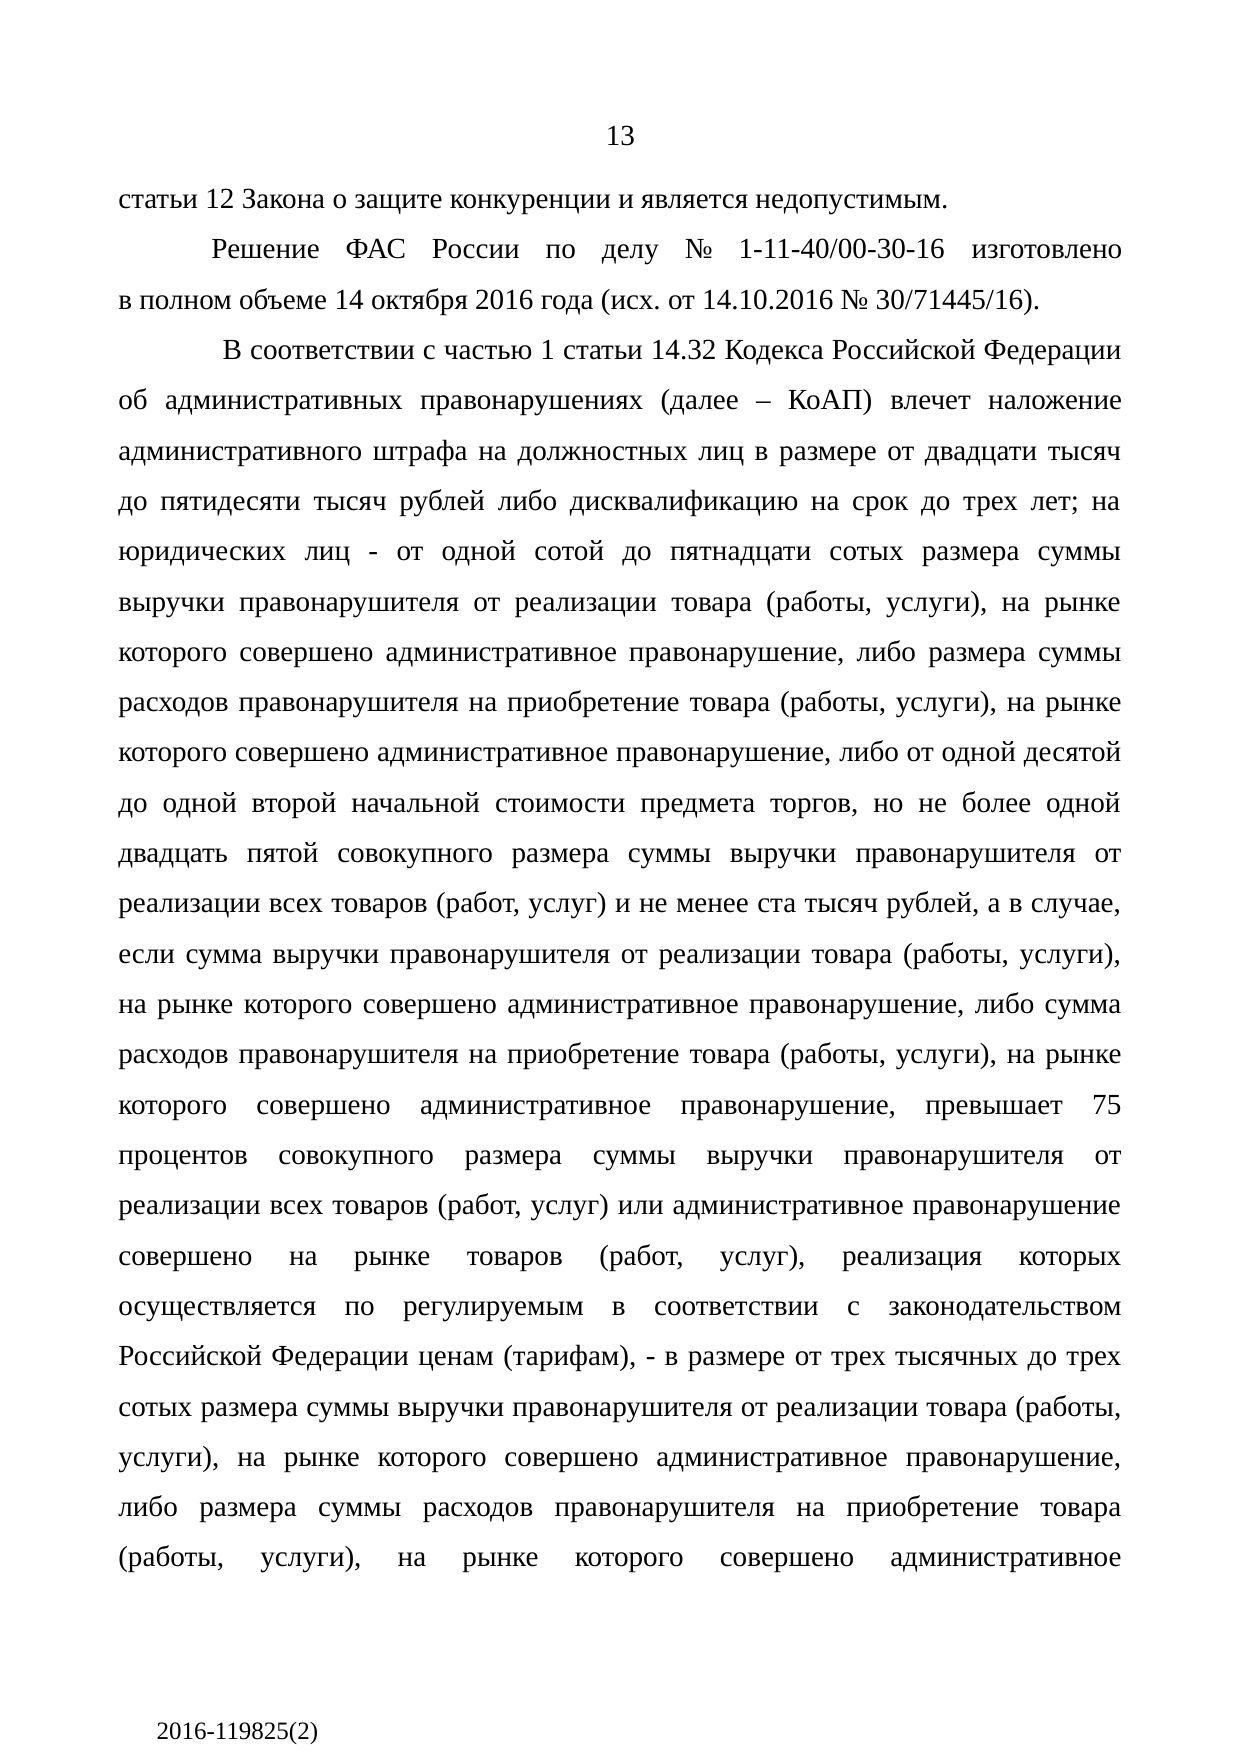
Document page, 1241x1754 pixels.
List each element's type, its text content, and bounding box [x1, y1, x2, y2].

text В соответствии с частью 1 статьи 14.32 Кодекса Российской Федерации об административных правонарушениях (далее – КоАП) влечет наложение административного штрафа на должностных лиц в размере от двадцати тысяч до пятидесяти тысяч рублей либо дисквалификацию на срок до трех лет; на юридических лиц - от одной сотой до пятнадцати сотых размера суммы выручки правонарушителя от реализации товара (работы, услуги), на рынке которого совершено административное правонарушение, либо размера суммы расходов правонарушителя на приобретение товара (работы, услуги), на рынке которого совершено административное правонарушение, либо от одной десятой до одной второй начальной стоимости предмета торгов, но не более одной двадцать пятой совокупного размера суммы выручки правонарушителя от реализации всех товаров (работ, услуг) и не менее ста тысяч рублей, а в случае, если сумма выручки правонарушителя от реализации товара (работы, услуги), на рынке которого совершено административное правонарушение, либо сумма расходов правонарушителя на приобретение товара (работы, услуги), на рынке которого совершено административное правонарушение, превышает 75 процентов совокупного размера суммы выручки правонарушителя от реализации всех товаров (работ, услуг) или административное правонарушение совершено на рынке товаров (работ, услуг), реализация которых осуществляется по регулируемым в соответствии с законодательством Российской Федерации ценам (тарифам), - в размере от трех тысячных до трех сотых размера суммы выручки правонарушителя от реализации товара (работы, услуги), на рынке которого совершено административное правонарушение, либо размера суммы расходов правонарушителя на приобретение товара (работы, услуги), на рынке которого совершено административное [118, 332, 1122, 1573]
text статьи 12 Закона о защите конкуренции и является недопустимым. [118, 181, 1122, 215]
text Решение ФАС России по делу № 1-11-40/00-30-16 изготовлено в полном объеме 14 октября 2016 года (исх. от 14.10.2016 № 30/71445/16). [118, 231, 1122, 315]
